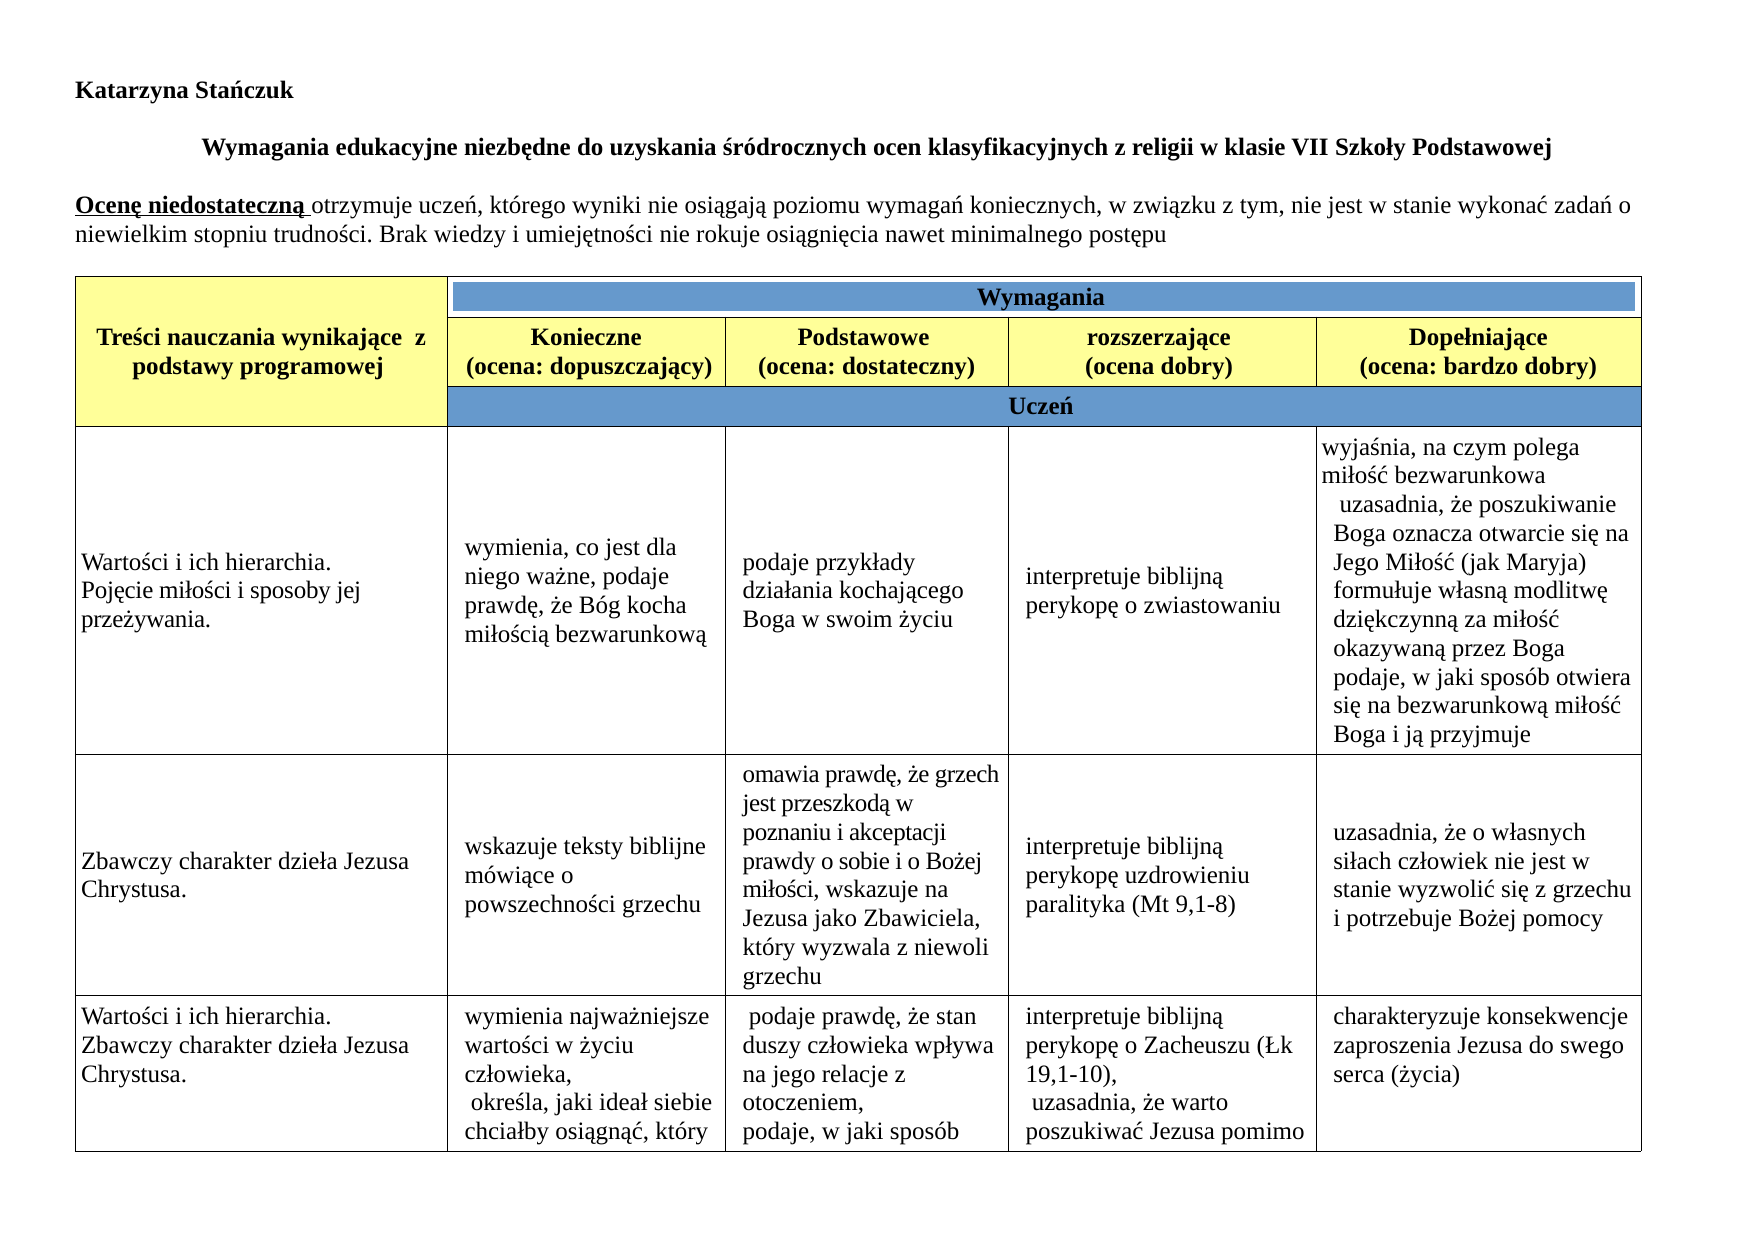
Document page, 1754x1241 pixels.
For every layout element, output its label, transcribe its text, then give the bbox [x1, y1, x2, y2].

table_cell wyjaśnia, na czym polega miłość bezwarunkowa uzasadnia, że poszukiwanie Boga oznacza otwarcie się na Jego Miłość (jak Maryja) formułuje własną modlitwę dziękczynną za miłość okazywaną przez Boga podaje, w jaki sposób otwiera się na bezwarunkową miłość Boga i ją przyjmuje [1317, 427, 1641, 754]
table_cell interpretuje biblijną perykopę uzdrowieniu paralityka (Mt 9,1-8) [1009, 755, 1316, 995]
table_cell Uczeń [448, 387, 1641, 426]
text Wymagania edukacyjne niezbędne do uzyskania śródrocznych ocen klasyfikacyjnych z religii w klasie VII Szkoły Podstawowej [75, 132, 1679, 161]
table_cell omawia prawdę, że grzech jest przeszkodą w poznaniu i akceptacji prawdy o sobie i o Bożej miłości, wskazuje na Jezusa jako Zbawiciela, który wyzwala z niewoli grzechu [726, 755, 1008, 995]
table_cell Wartości i ich hierarchia. Zbawczy charakter dzieła Jezusa Chrystusa. [76, 996, 447, 1151]
table_cell Konieczne (ocena: dopuszczający) [448, 318, 725, 386]
table_cell interpretuje biblijną perykopę o Zacheuszu (Łk 19,1-10), uzasadnia, że warto poszukiwać Jezusa pomimo [1009, 996, 1316, 1151]
table_header Treści nauczania wynikające z podstawy programowej [76, 277, 447, 426]
text Katarzyna Stańczuk [75, 75, 1679, 104]
table_cell uzasadnia, że o własnych siłach człowiek nie jest w stanie wyzwolić się z grzechu i potrzebuje Bożej pomocy [1317, 755, 1641, 995]
table_cell wymienia najważniejsze wartości w życiu człowieka, określa, jaki ideał siebie chciałby osiągnąć, który [448, 996, 725, 1151]
table_cell rozszerzające (ocena dobry) [1009, 318, 1316, 386]
table_cell wymienia, co jest dla niego ważne, podaje prawdę, że Bóg kocha miłością bezwarunkową [448, 427, 725, 754]
table_cell Wartości i ich hierarchia. Pojęcie miłości i sposoby jej przeżywania. [76, 427, 447, 754]
table_cell wskazuje teksty biblijne mówiące o powszechności grzechu [448, 755, 725, 995]
table_cell interpretuje biblijną perykopę o zwiastowaniu [1009, 427, 1316, 754]
table_cell Dopełniające (ocena: bardzo dobry) [1317, 318, 1641, 386]
table_header Wymagania [448, 277, 1641, 317]
table_cell Zbawczy charakter dzieła Jezusa Chrystusa. [76, 755, 447, 995]
text Ocenę niedostateczną otrzymuje uczeń, którego wyniki nie osiągają poziomu wymagań koniecznych, w związku z tym, nie jest w stanie wykonać zadań o niewielkim stopniu trudności. Brak wiedzy i umiejętności nie rokuje osiągnięcia nawet minimalnego postępu [75, 190, 1679, 247]
table_cell podaje prawdę, że stan duszy człowieka wpływa na jego relacje z otoczeniem, podaje, w jaki sposób [726, 996, 1008, 1151]
table_cell charakteryzuje konsekwencje zaproszenia Jezusa do swego serca (życia) [1317, 996, 1641, 1151]
table_cell podaje przykłady działania kochającego Boga w swoim życiu [726, 427, 1008, 754]
table_cell Podstawowe (ocena: dostateczny) [726, 318, 1008, 386]
